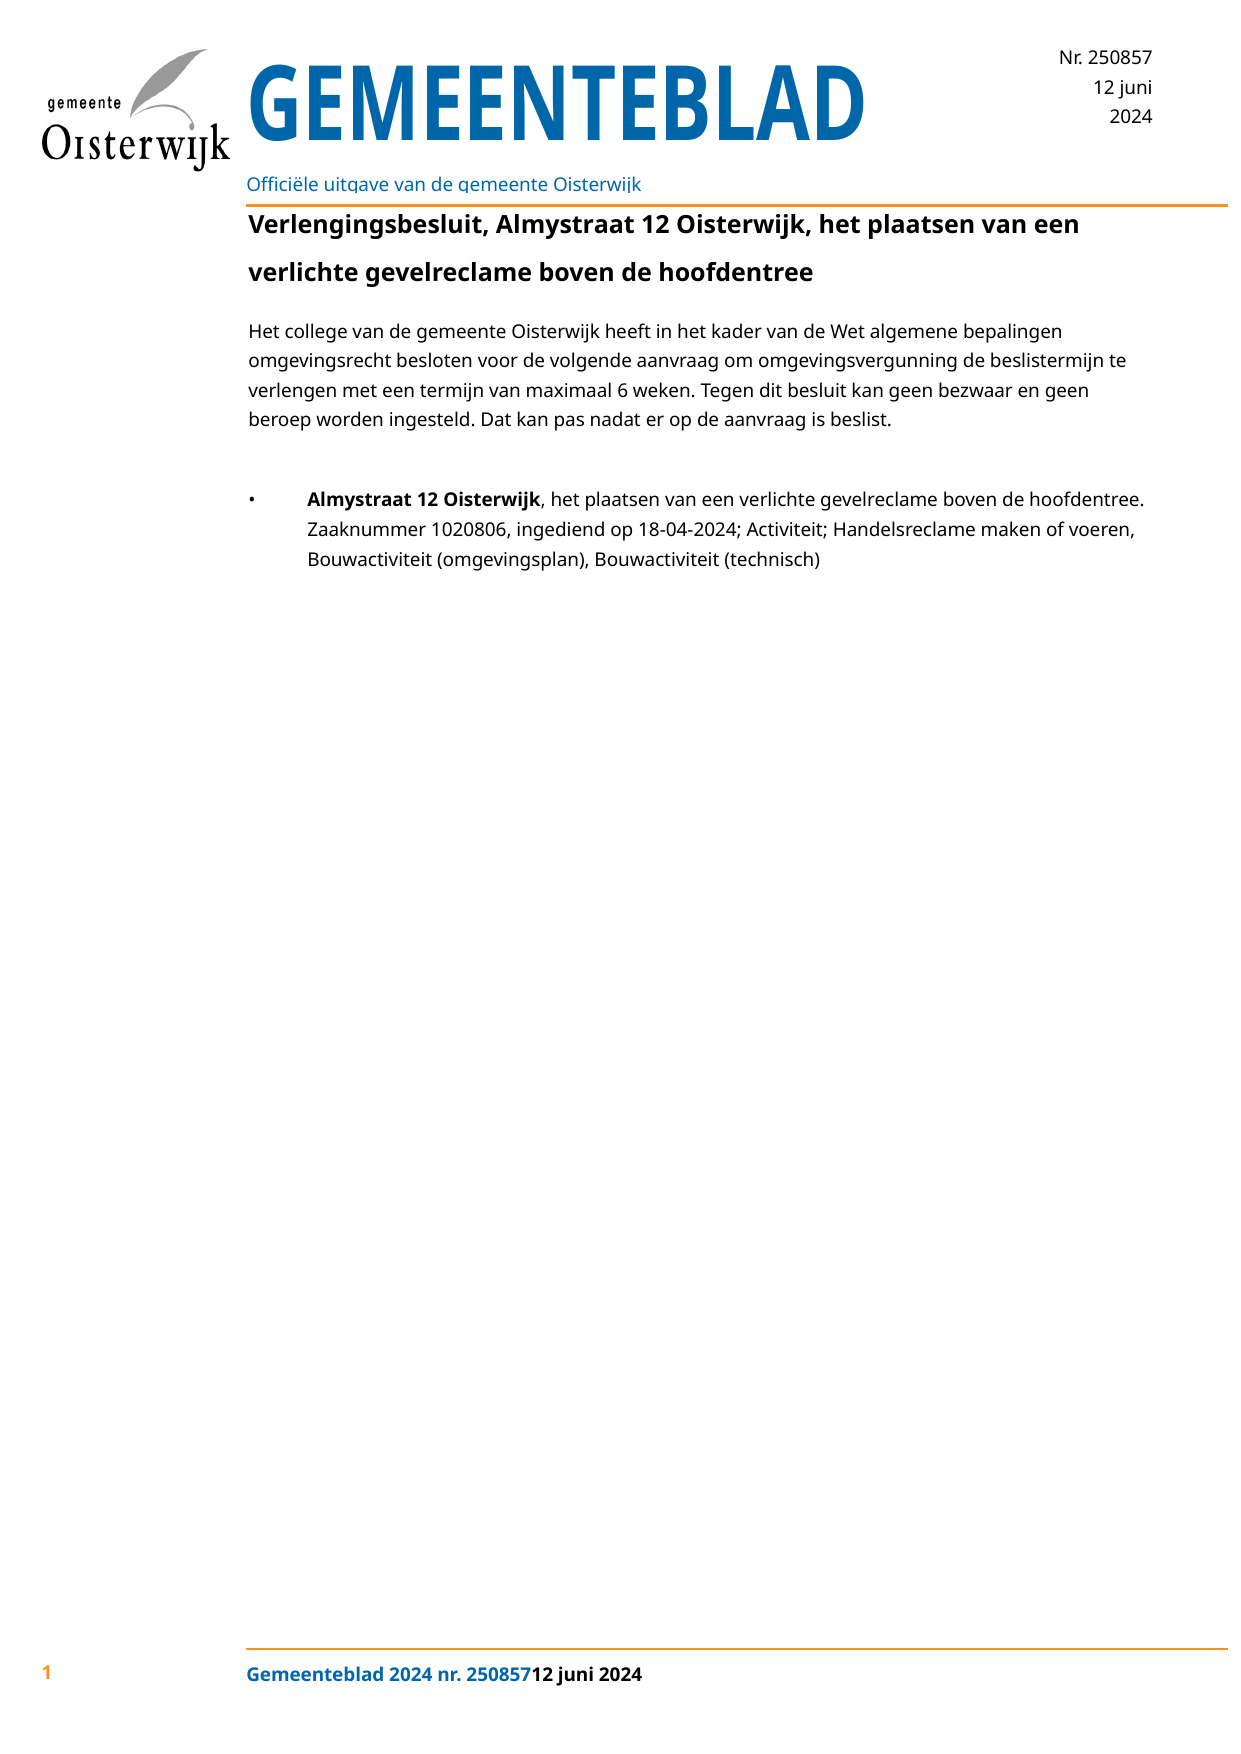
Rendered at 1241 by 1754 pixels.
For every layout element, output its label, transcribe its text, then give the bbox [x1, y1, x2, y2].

text Verlengingsbesluit, Almystraat 12 Oisterwijk, het plaatsen van een verlichte gevelreclame boven de hoofdentree [248, 207, 1152, 288]
picture [41, 47, 231, 172]
list Almystraat 12 Oisterwijk, het plaatsen van een verlichte gevelreclame boven de hoofdentree. Zaaknummer 1020806, ingediend op 18-04-2024; Activiteit; Handelsreclame maken of voeren, Bouwactiviteit (omgevingsplan), Bouwactiviteit (technisch) [248, 487, 1152, 572]
text Het college van de gemeente Oisterwijk heeft in het kader van de Wet algemene bepalingen omgevingsrecht besloten voor de volgende aanvraag om omgevingsvergunning de beslistermijn te verlengen met een termijn van maximaal 6 weken. Tegen dit besluit kan geen bezwaar en geen beroep worden ingesteld. Dat kan pas nadat er op de aanvraag is beslist. [248, 318, 1152, 432]
